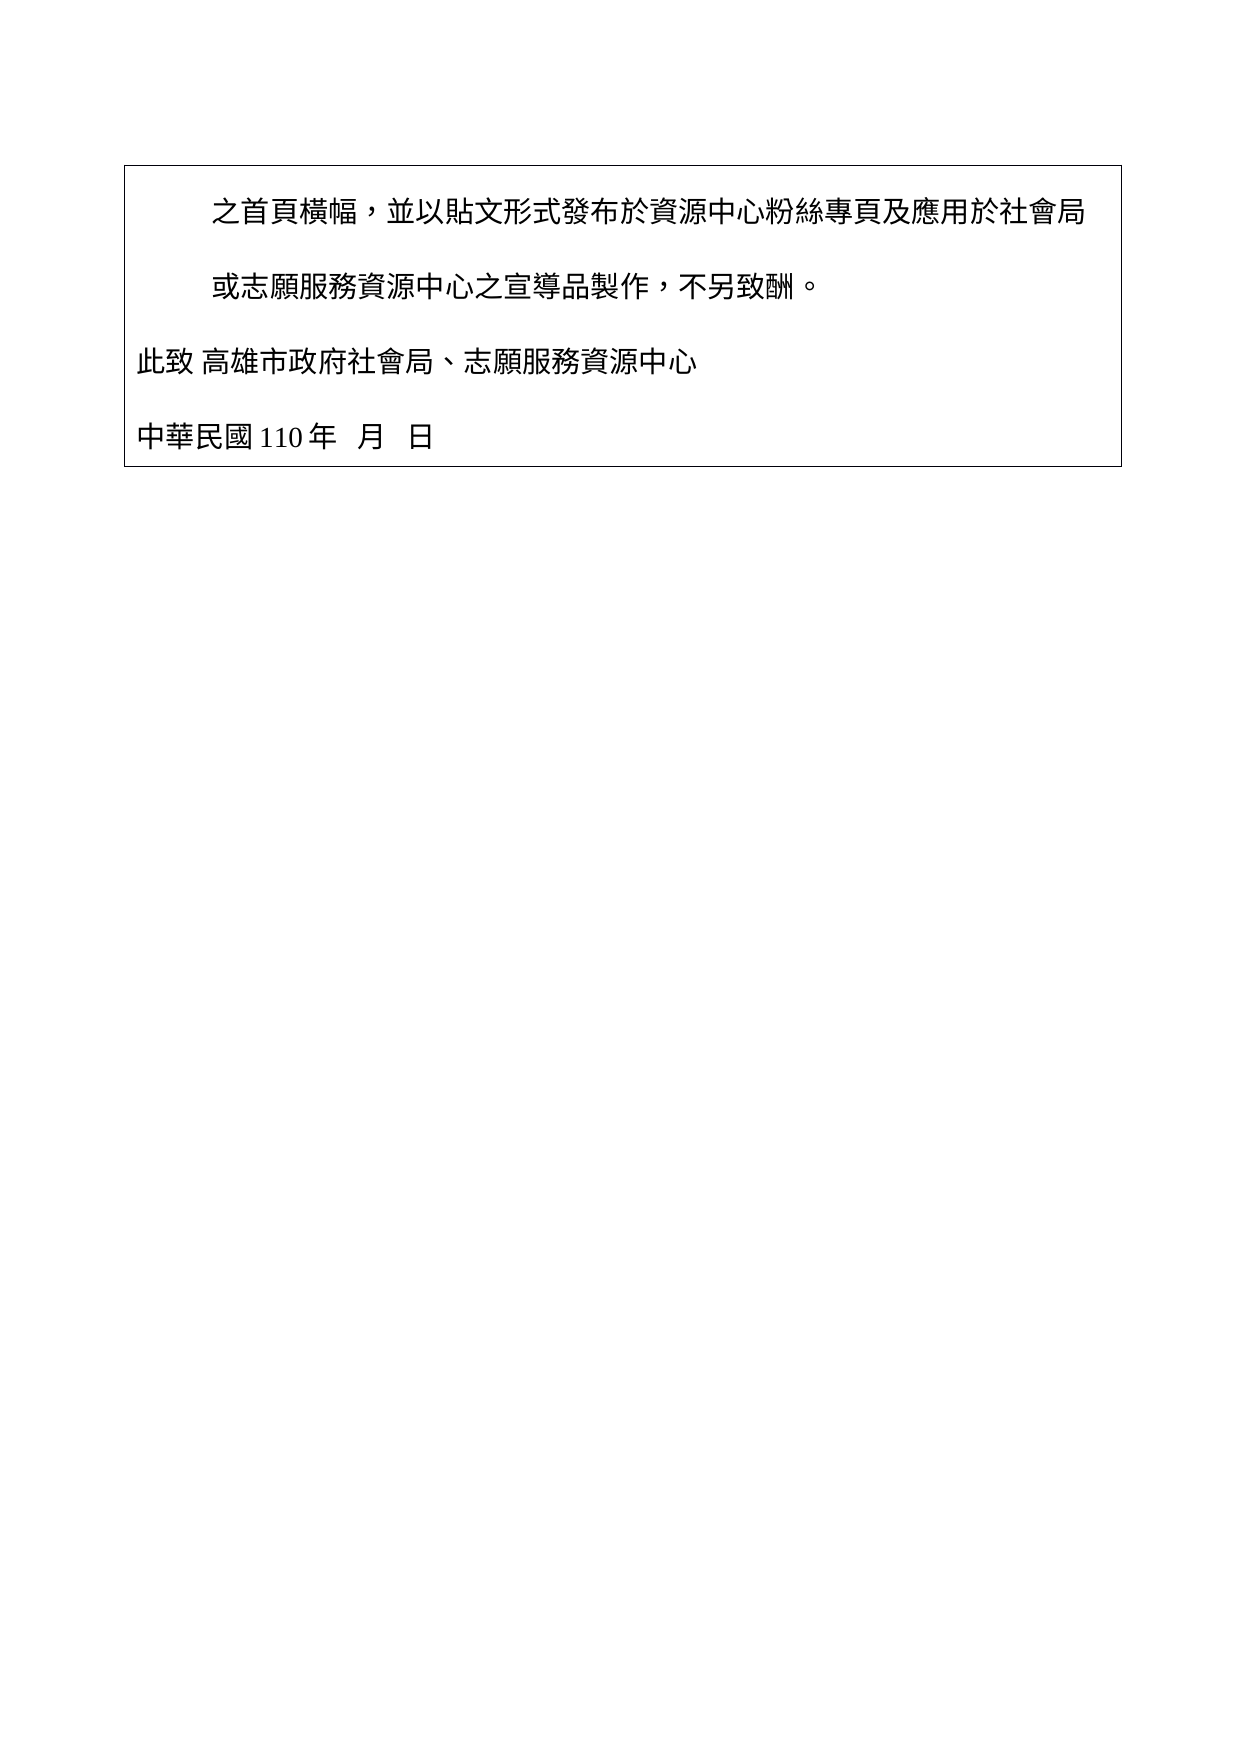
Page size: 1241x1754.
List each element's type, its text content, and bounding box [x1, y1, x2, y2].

table_cell 之首頁橫幅，並以貼文形式發布於資源中心粉絲專頁及應用於社會局或志願服務資源中心之宣導品製作，不另致酬。 此致 高雄市政府社會局、志願服務資源中心 中華民國110年 月 日 [125, 166, 1121, 466]
